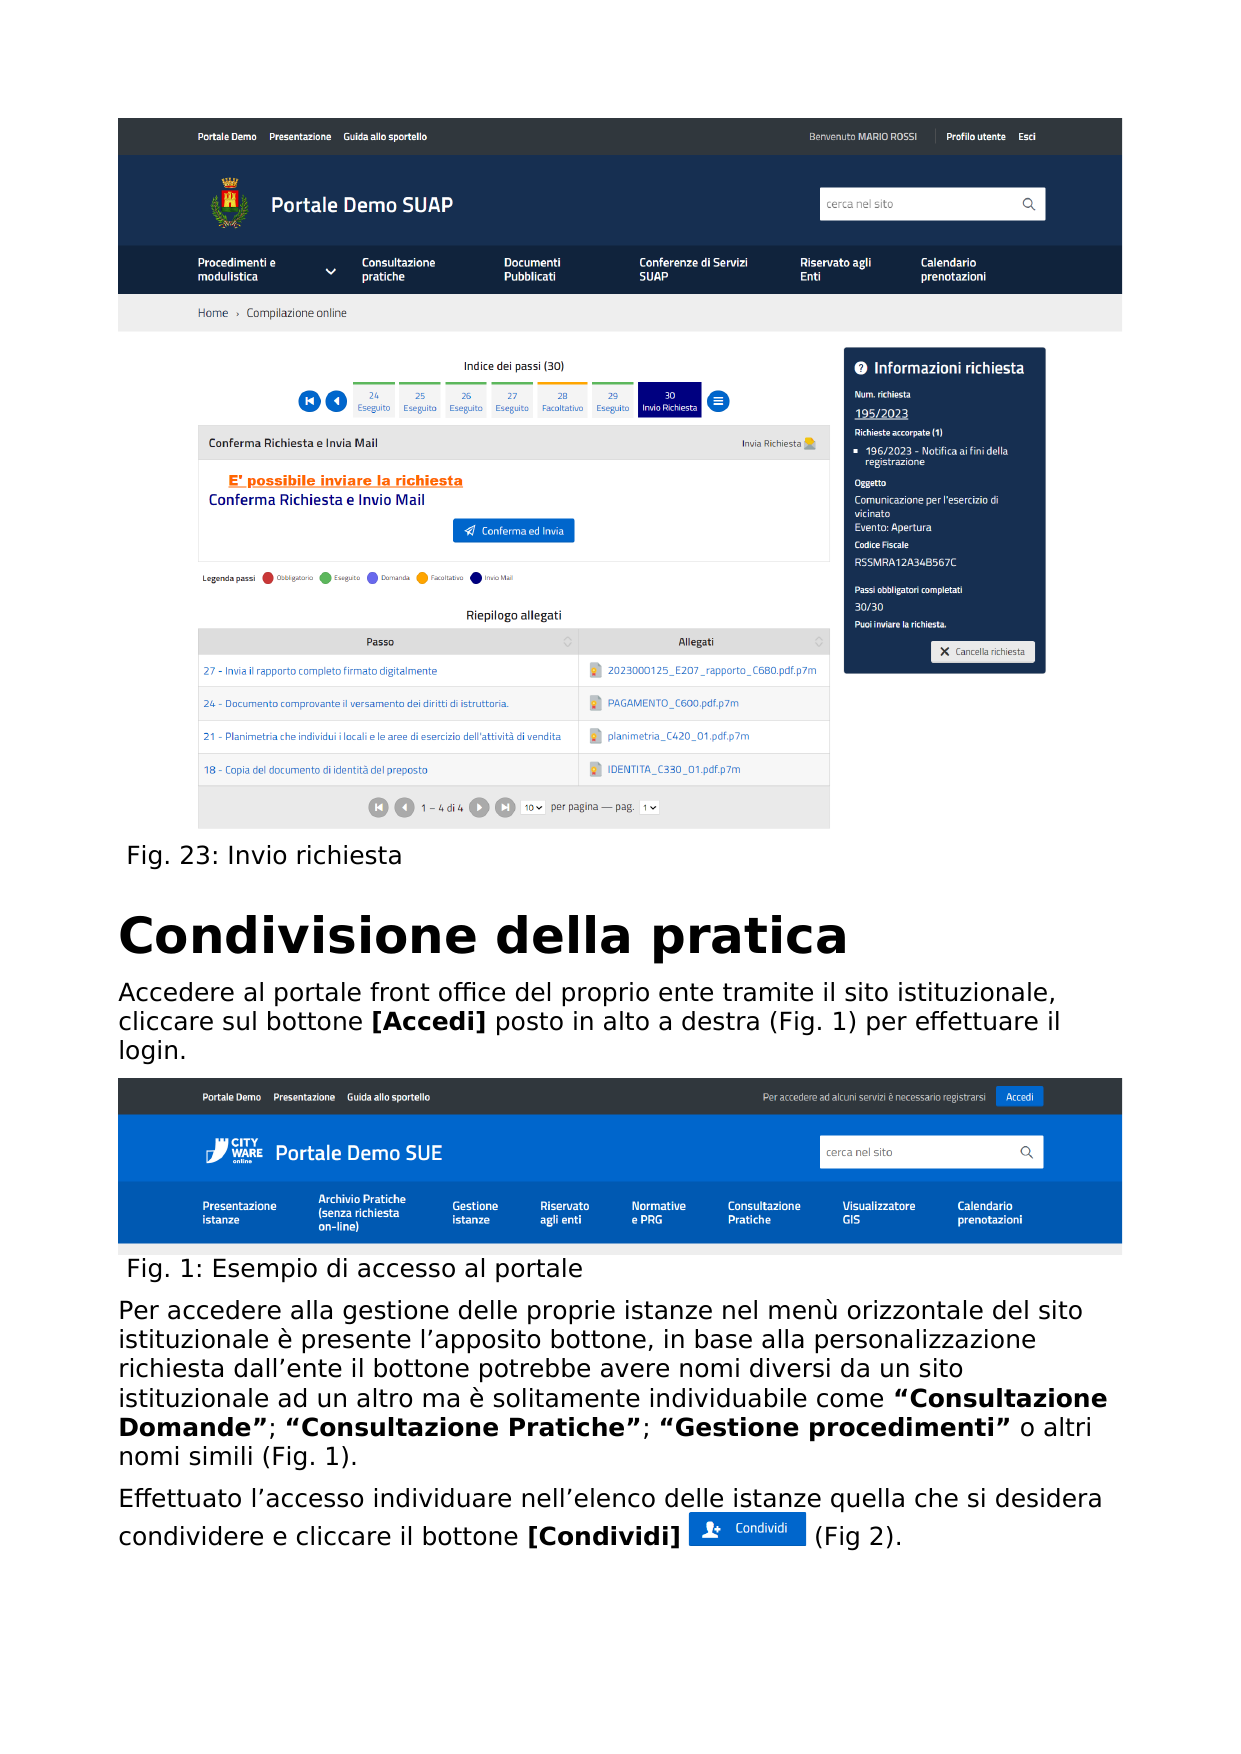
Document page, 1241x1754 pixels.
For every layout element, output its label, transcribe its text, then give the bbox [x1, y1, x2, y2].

subtitle Condivisione della pratica [118, 907, 1122, 966]
picture [118, 118, 1123, 841]
text Fig. 23: Invio richiesta [118, 841, 1122, 870]
text Accedere al portale front office del proprio ente tramite il sito istituzionale, cliccare sul bottone [Accedi] posto in alto a destra (Fig. 1) per effettuare il login. [118, 978, 1122, 1066]
picture [688, 1512, 807, 1546]
text Per accedere alla gestione delle proprie istanze nel menù orizzontale del sito istituzionale è presente l’apposito bottone, in base alla personalizzazione richiesta dall’ente il bottone potrebbe avere nomi diversi da un sito istituzionale ad un altro ma è solitamente individuabile come “Consultazione Domande”; “Consultazione Pratiche”; “Gestione procedimenti” o altri nomi simili (Fig. 1). [118, 1296, 1122, 1471]
picture [118, 1078, 1123, 1255]
text Fig. 1: Esempio di accesso al portale [118, 1255, 1122, 1284]
text Effettuato l’accesso individuare nell’elenco delle istanze quella che si desidera condividere e cliccare il bottone [Condividi] (Fig 2). [118, 1484, 1122, 1551]
